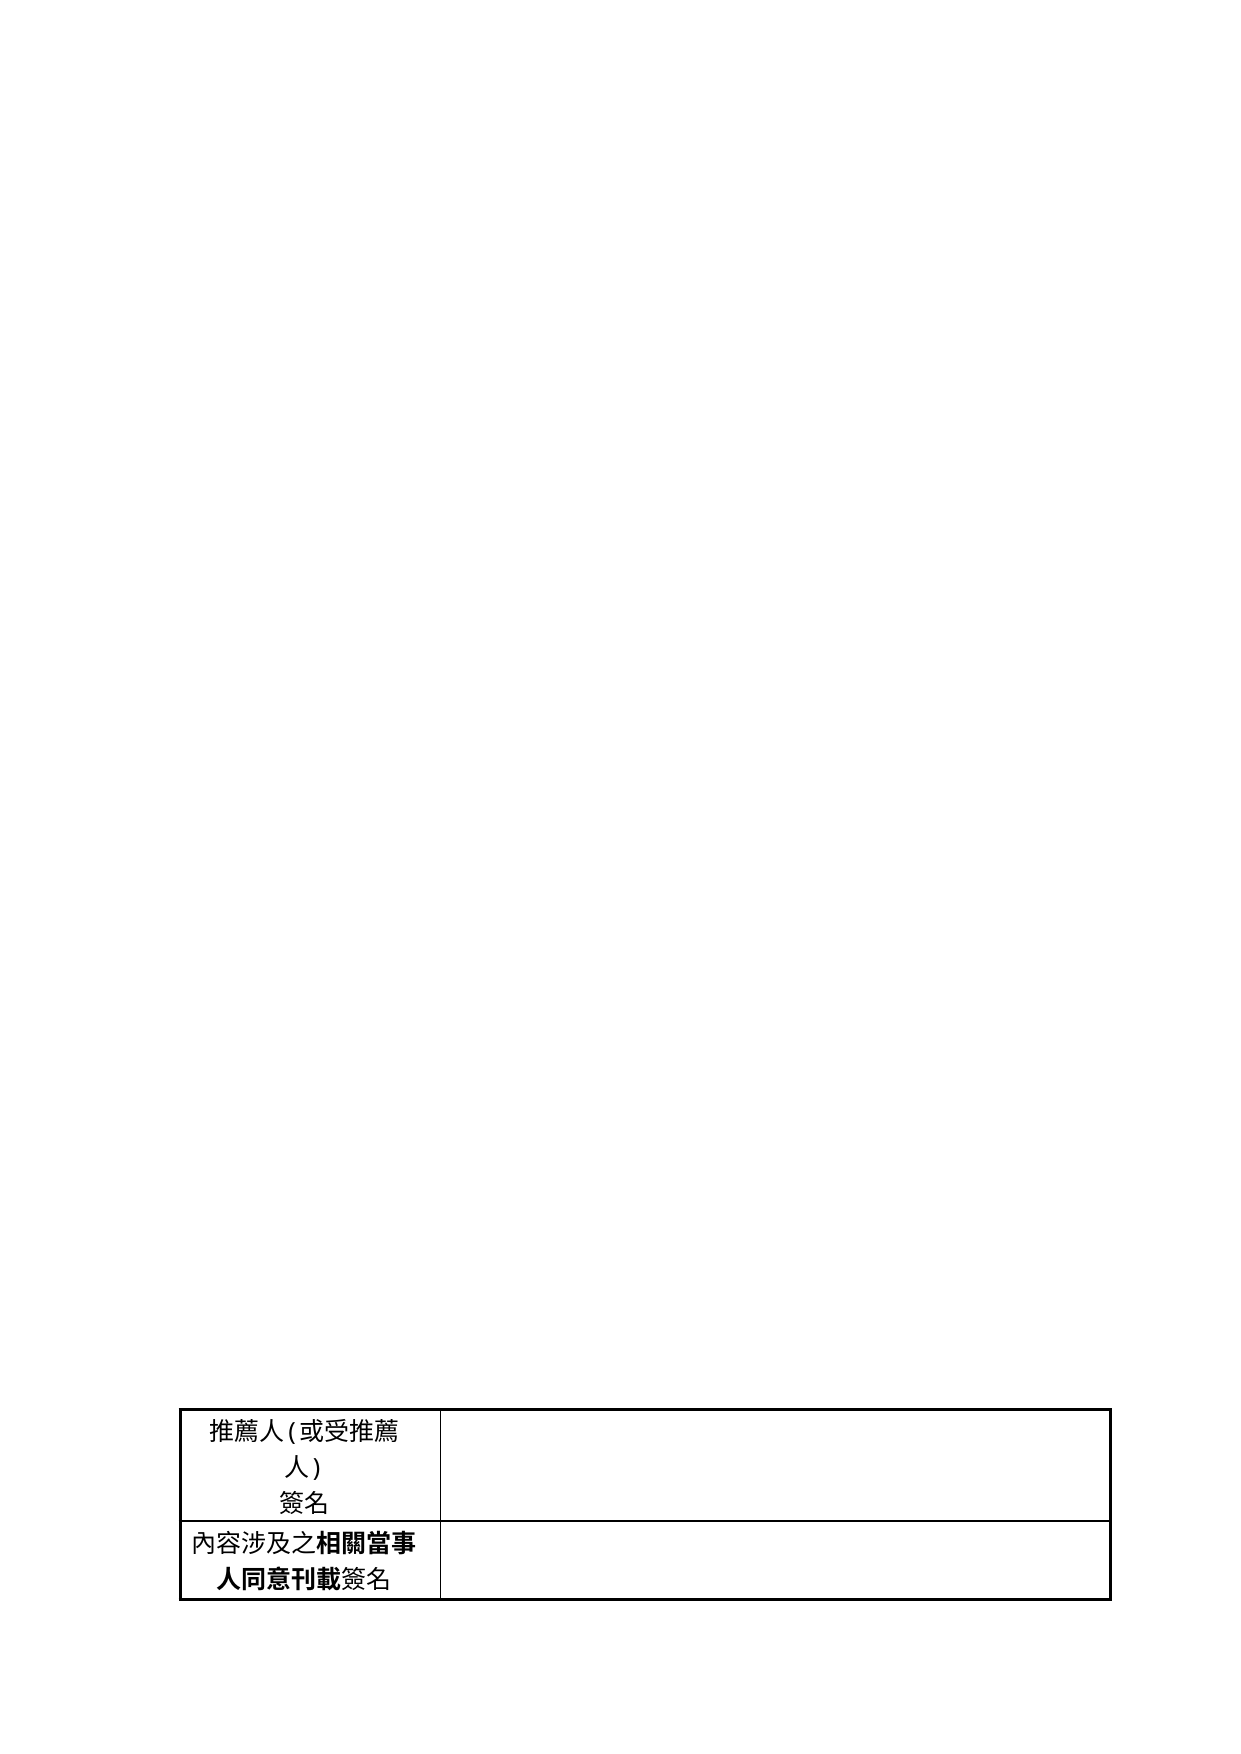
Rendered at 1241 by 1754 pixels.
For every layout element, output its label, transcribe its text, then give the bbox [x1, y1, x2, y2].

table_header 推薦人(或受推薦人) 簽名 [182, 1411, 440, 1520]
table_cell [441, 1522, 1109, 1598]
table_cell 內容涉及之相關當事人同意刊載簽名 [182, 1522, 440, 1598]
table_header [441, 1411, 1109, 1520]
